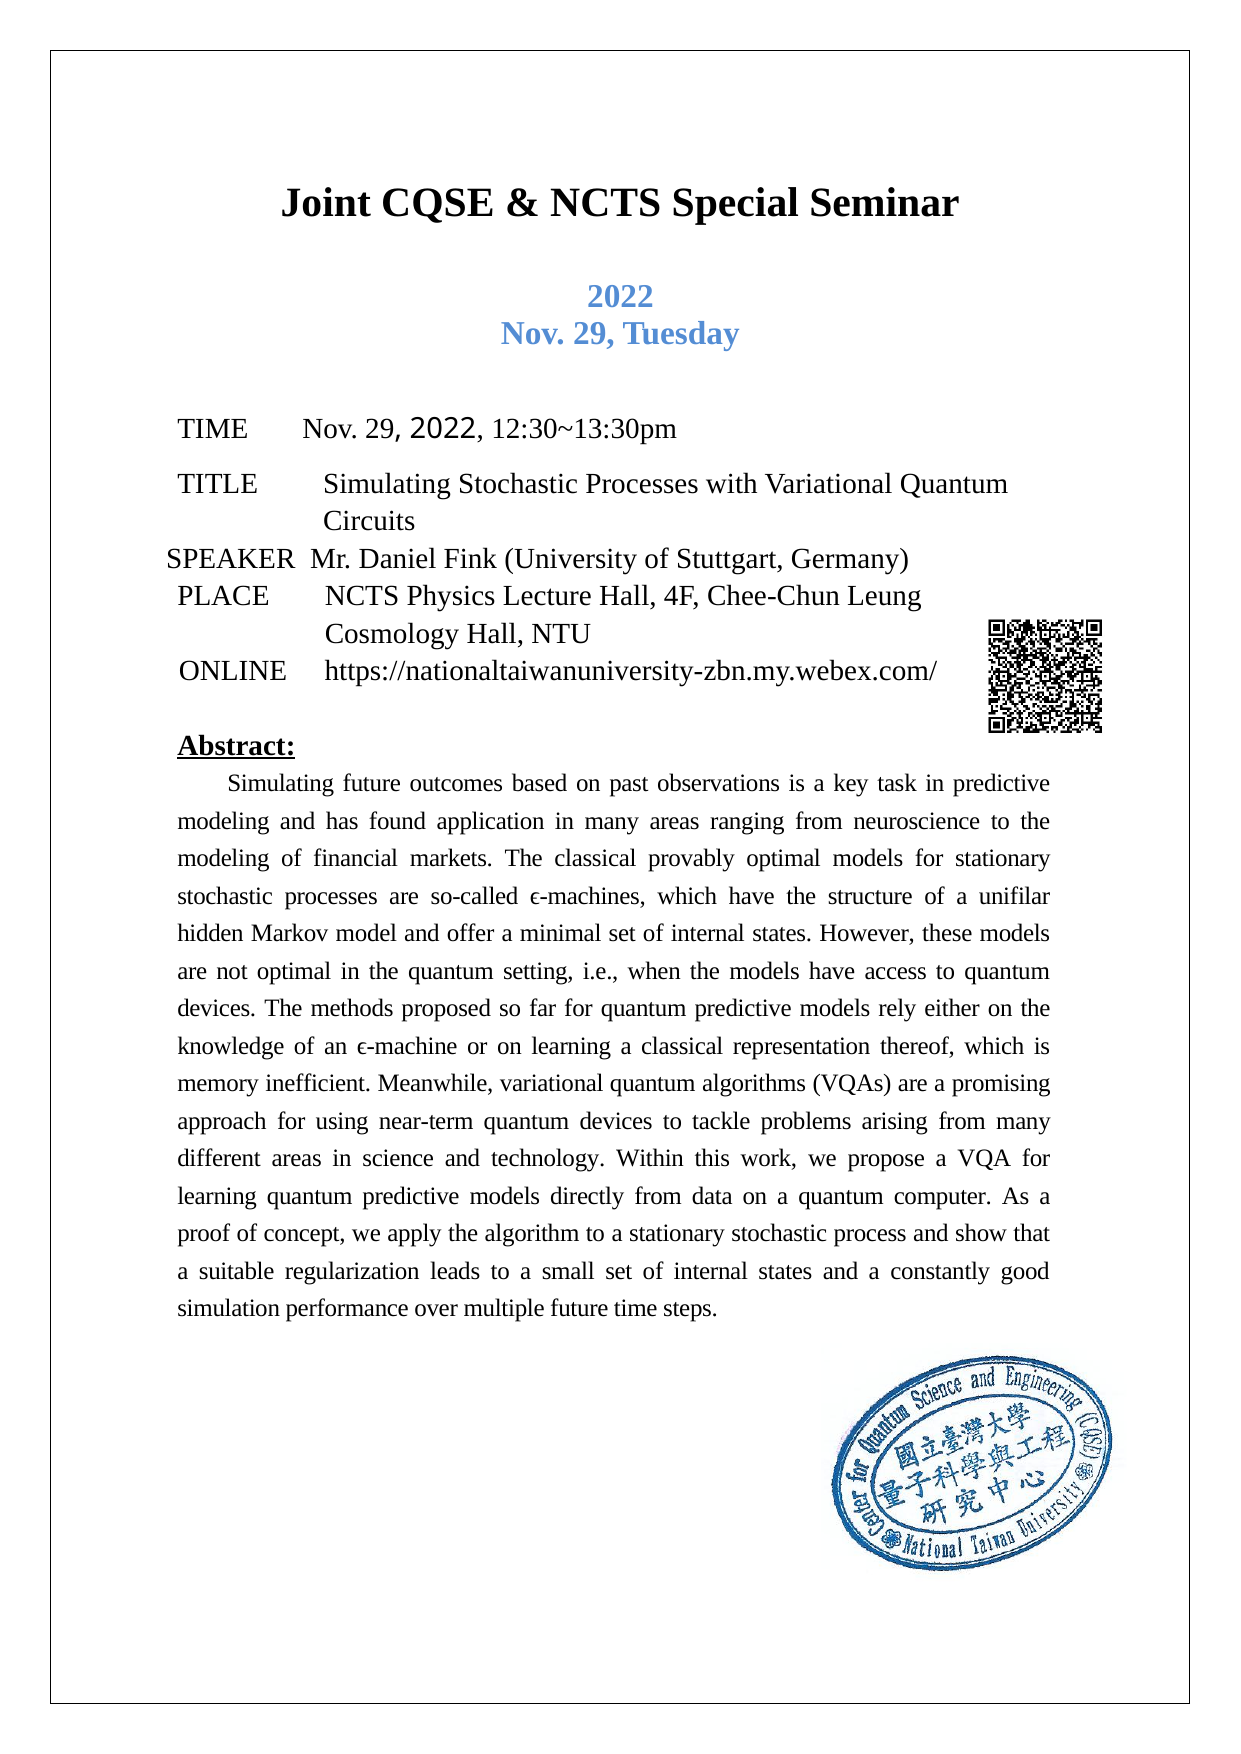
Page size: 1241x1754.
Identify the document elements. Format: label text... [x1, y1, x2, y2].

text PLACE NCTS Physics Lecture Hall, 4F, Chee-Chun Leung Cosmology Hall, NTU [177, 577, 1063, 652]
text Nov. 29, Tuesday [177, 314, 1063, 352]
text 2022 [177, 277, 1063, 314]
text Simulating future outcomes based on past observations is a key task in predictive modeling and has found application in many areas ranging from neuroscience to the modeling of financial markets. The classical provably optimal models for stationary stochastic processes are so-called ϵ-machines, which have the structure of a unifilar hidden Markov model and offer a minimal set of internal states. However, these models are not optimal in the quantum setting, i.e., when the models have access to quantum devices. The methods proposed so far for quantum predictive models rely either on the knowledge of an ϵ-machine or on learning a classical representation thereof, which is memory inefficient. Meanwhile, variational quantum algorithms (VQAs) are a promising approach for using near-term quantum devices to tackle problems arising from many different areas in science and technology. Within this work, we propose a VQA for learning quantum predictive models directly from data on a quantum computer. As a proof of concept, we apply the algorithm to a stationary stochastic process and show that a suitable regularization leads to a small set of internal states and a constantly good simulation performance over multiple future time steps. [177, 764, 1051, 1327]
picture [821, 1343, 1127, 1591]
text ONLINE https://nationaltaiwanuniversity-zbn.my.webex.com/ [178, 652, 979, 689]
picture [979, 610, 1111, 742]
text Abstract: [177, 727, 1063, 764]
text TIME Nov. 29, 2022, 12:30~13:30pm [177, 389, 1063, 464]
text Joint CQSE & NCTS Special Seminar [177, 164, 1063, 239]
text TITLE Simulating Stochastic Processes with Variational Quantum Circuits [177, 464, 1063, 539]
text SPEAKER Mr. Daniel Fink (University of Stuttgart, Germany) [166, 539, 1063, 577]
